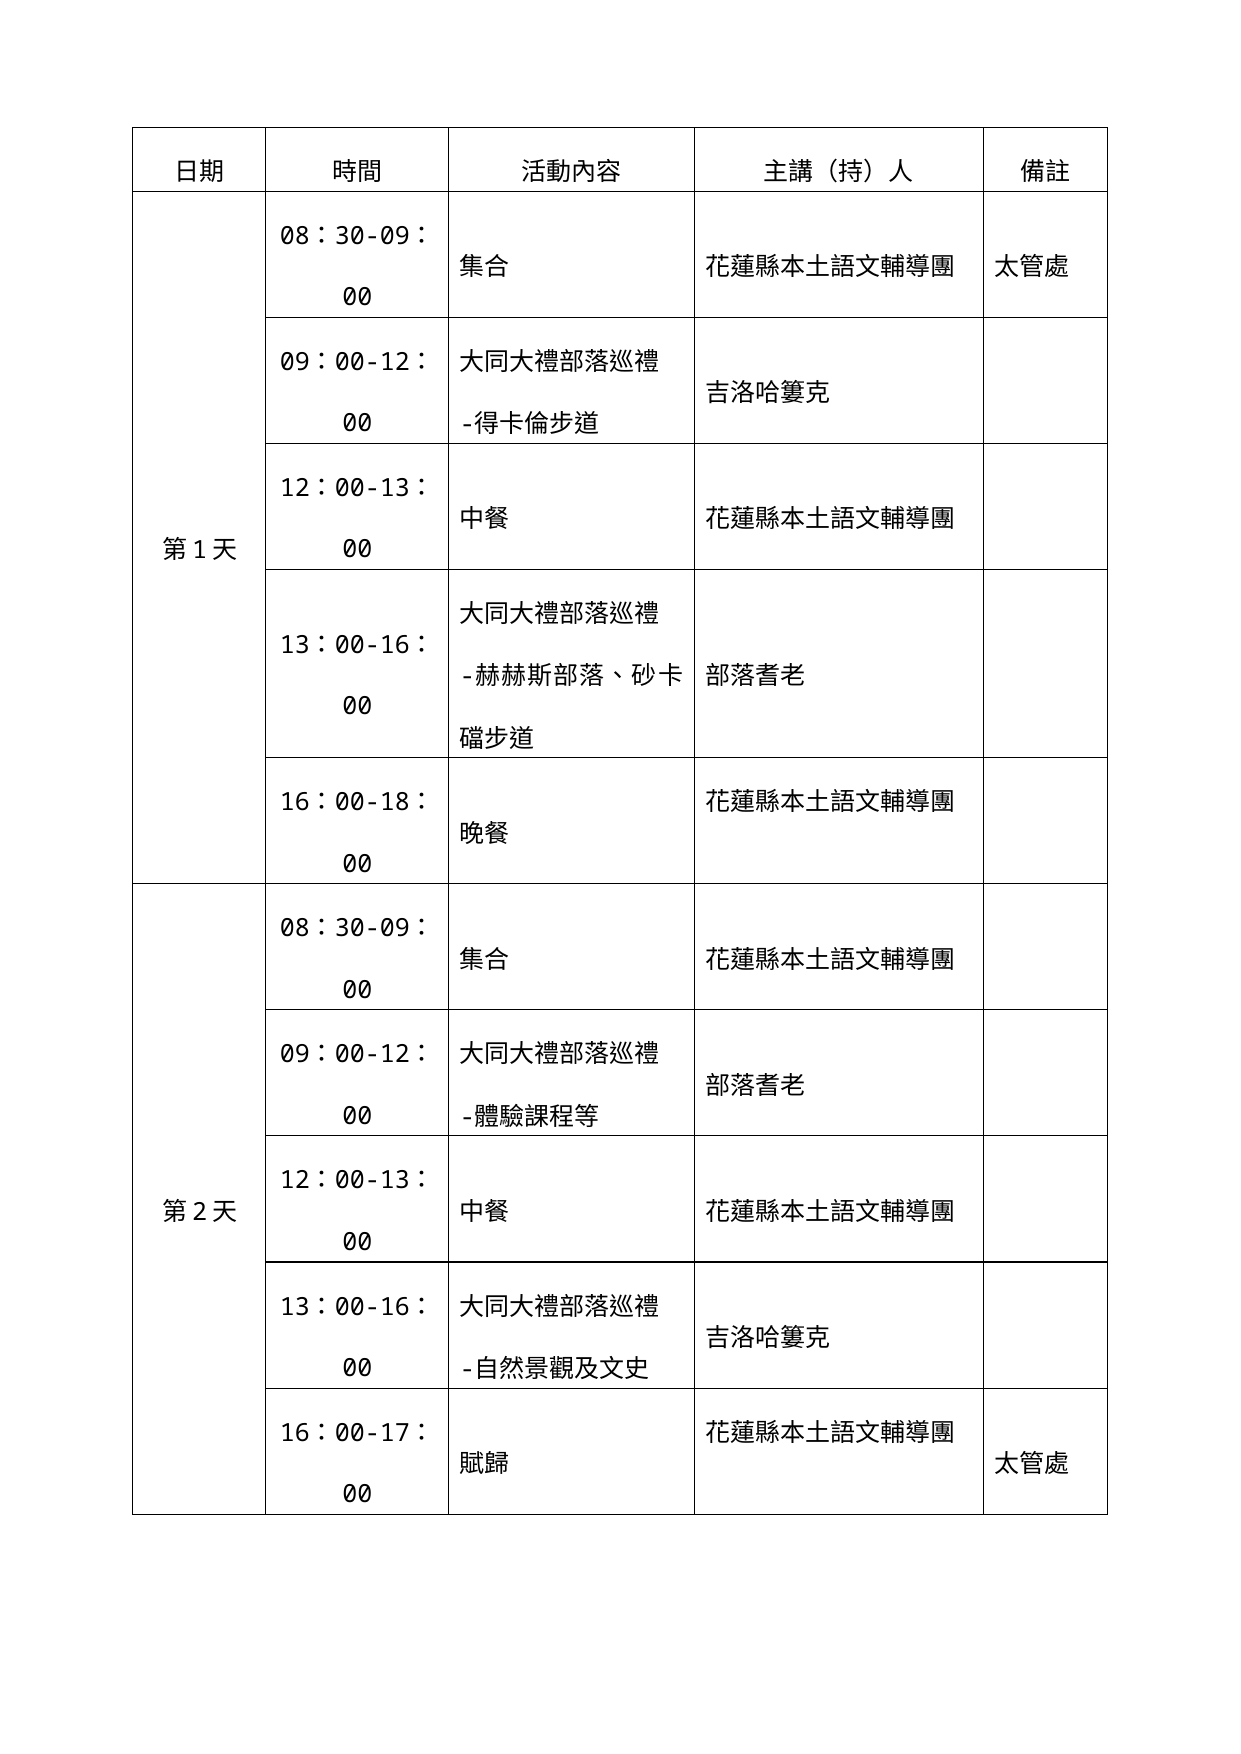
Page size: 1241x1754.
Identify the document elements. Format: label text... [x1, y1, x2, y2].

table_cell 花蓮縣本土語文輔導團 [695, 1389, 983, 1513]
table_cell [984, 444, 1107, 569]
table_cell [984, 570, 1107, 757]
table_cell 太管處 [984, 192, 1107, 317]
table_cell 部落耆老 [695, 570, 983, 757]
table_header 活動內容 [449, 128, 694, 191]
table_cell 花蓮縣本土語文輔導團 [695, 1136, 983, 1261]
table_cell 第2天 [133, 884, 265, 1513]
table_cell 大同大禮部落巡禮 -體驗課程等 [449, 1010, 694, 1135]
table_cell 花蓮縣本土語文輔導團 [695, 444, 983, 569]
table_cell 晚餐 [449, 758, 694, 883]
table_header 時間 [266, 128, 448, 191]
table_cell 12：00-13：00 [266, 444, 448, 569]
table_cell 13：00-16：00 [266, 570, 448, 757]
table_cell 09：00-12：00 [266, 1010, 448, 1135]
table_cell 08：30-09：00 [266, 884, 448, 1009]
table_cell 08：30-09：00 [266, 192, 448, 317]
table_cell 吉洛哈簍克 [695, 1263, 983, 1387]
table_cell 集合 [449, 884, 694, 1009]
table_cell [984, 1010, 1107, 1135]
table_cell 16：00-17：00 [266, 1389, 448, 1513]
table_header 主講（持）人 [695, 128, 983, 191]
table_cell 集合 [449, 192, 694, 317]
table_cell [984, 318, 1107, 443]
table_cell 09：00-12：00 [266, 318, 448, 443]
table_header 日期 [133, 128, 265, 191]
table_cell 花蓮縣本土語文輔導團 [695, 192, 983, 317]
table_cell 大同大禮部落巡禮 -得卡倫步道 [449, 318, 694, 443]
table_cell 花蓮縣本土語文輔導團 [695, 758, 983, 883]
table_cell 吉洛哈簍克 [695, 318, 983, 443]
table_cell 13：00-16：00 [266, 1263, 448, 1387]
table_cell 花蓮縣本土語文輔導團 [695, 884, 983, 1009]
table_cell 16：00-18：00 [266, 758, 448, 883]
table_cell [984, 884, 1107, 1009]
table_cell 中餐 [449, 444, 694, 569]
table_cell 太管處 [984, 1389, 1107, 1513]
table_cell [984, 758, 1107, 883]
table_cell 12：00-13：00 [266, 1136, 448, 1261]
table_cell 大同大禮部落巡禮 -自然景觀及文史 [449, 1263, 694, 1387]
table_cell 大同大禮部落巡禮 -赫赫斯部落、砂卡礑步道 [449, 570, 694, 757]
table_cell 部落耆老 [695, 1010, 983, 1135]
table_cell 第1天 [133, 192, 265, 883]
table_cell 賦歸 [449, 1389, 694, 1513]
table_cell [984, 1263, 1107, 1387]
table_cell 中餐 [449, 1136, 694, 1261]
table_header 備註 [984, 128, 1107, 191]
table_cell [984, 1136, 1107, 1261]
